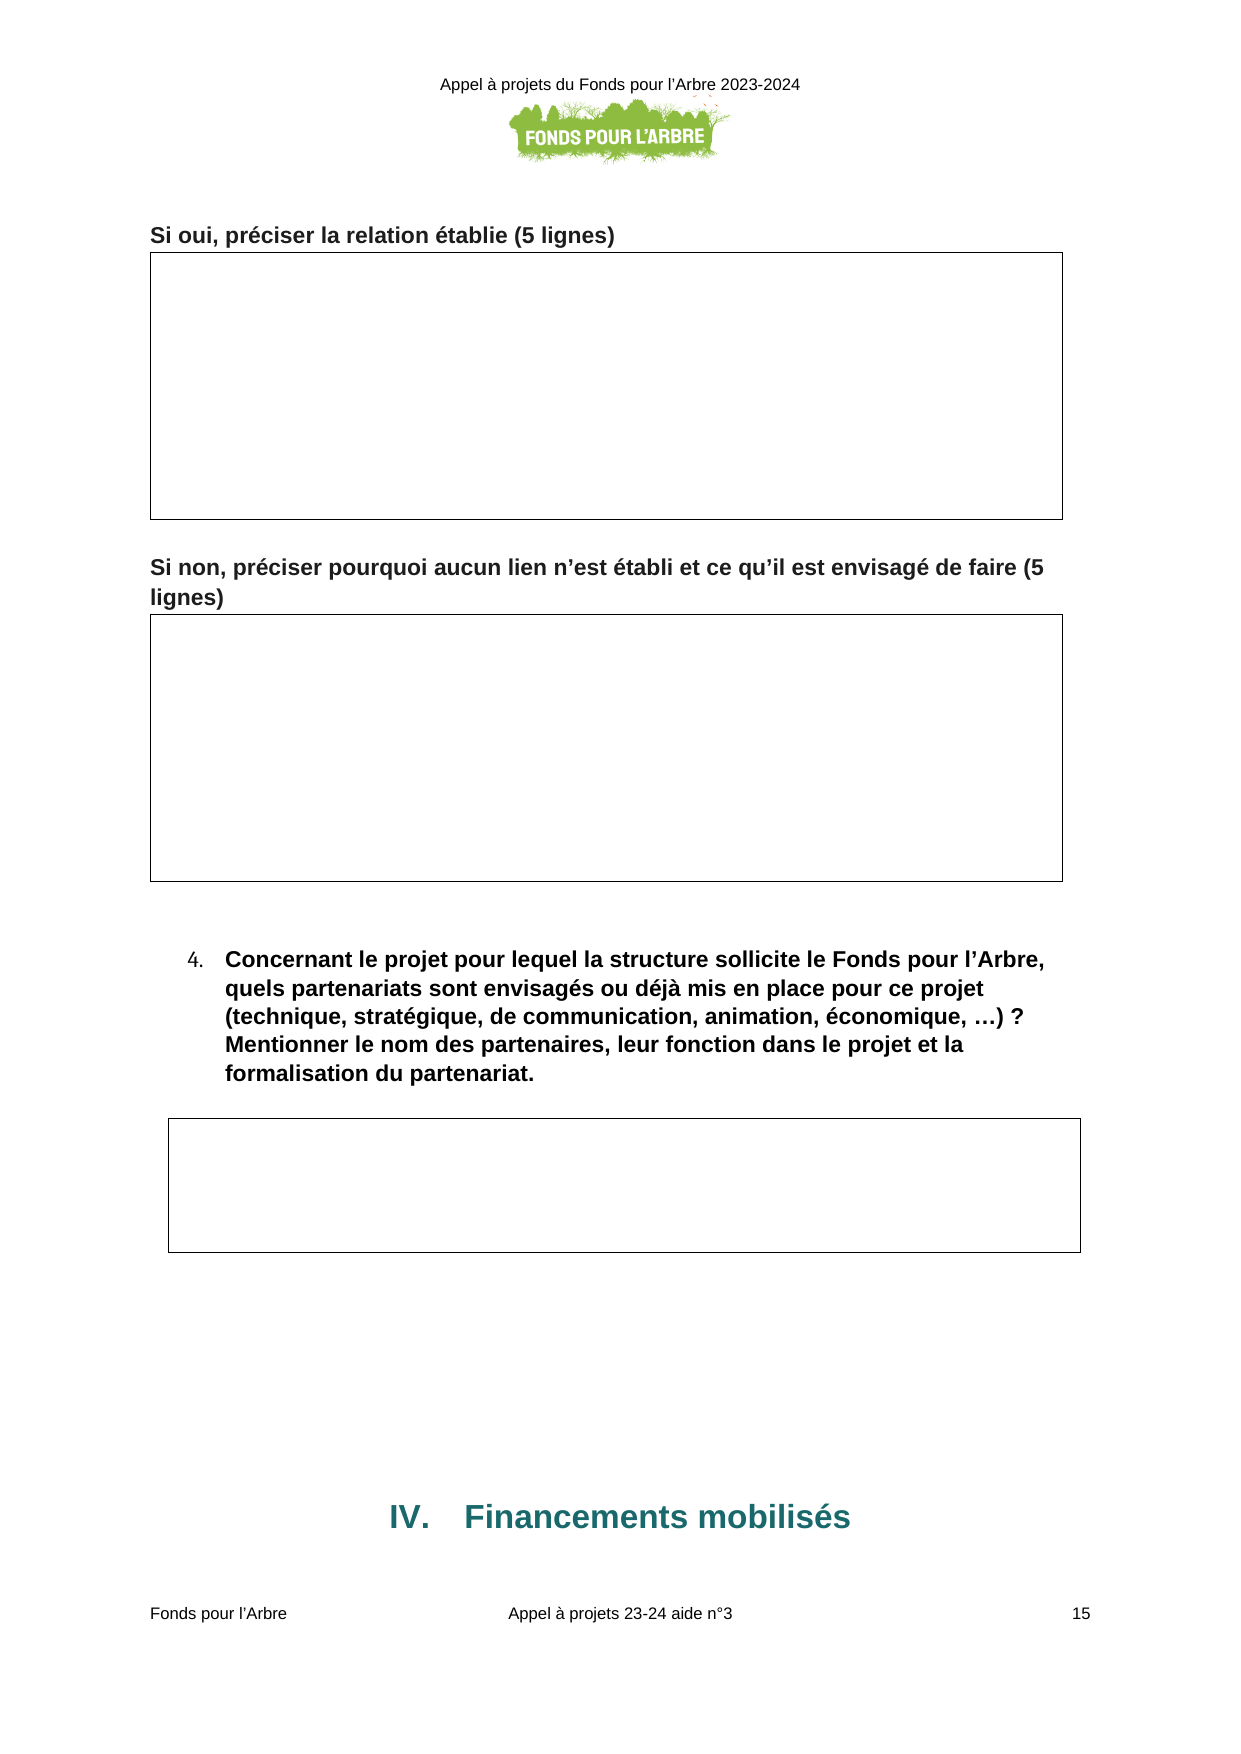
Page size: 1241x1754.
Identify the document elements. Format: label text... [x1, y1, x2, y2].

list Financements mobilisés [150, 1497, 1091, 1535]
text Si oui, préciser la relation établie (5 lignes) [150, 222, 1091, 520]
text Si non, préciser pourquoi aucun lien n’est établi et ce qu’il est envisagé de faire (5 lignes) [150, 554, 1091, 610]
list Concernant le projet pour lequel la structure sollicite le Fonds pour l’Arbre, quels partenariats sont envisagés ou déjà mis en place pour ce projet (technique, stratégique, de communication, animation, économique, …) ? Mentionner le nom des partenaires, leur fonction dans le projet et la formalisation du partenariat. [187, 946, 1091, 1086]
